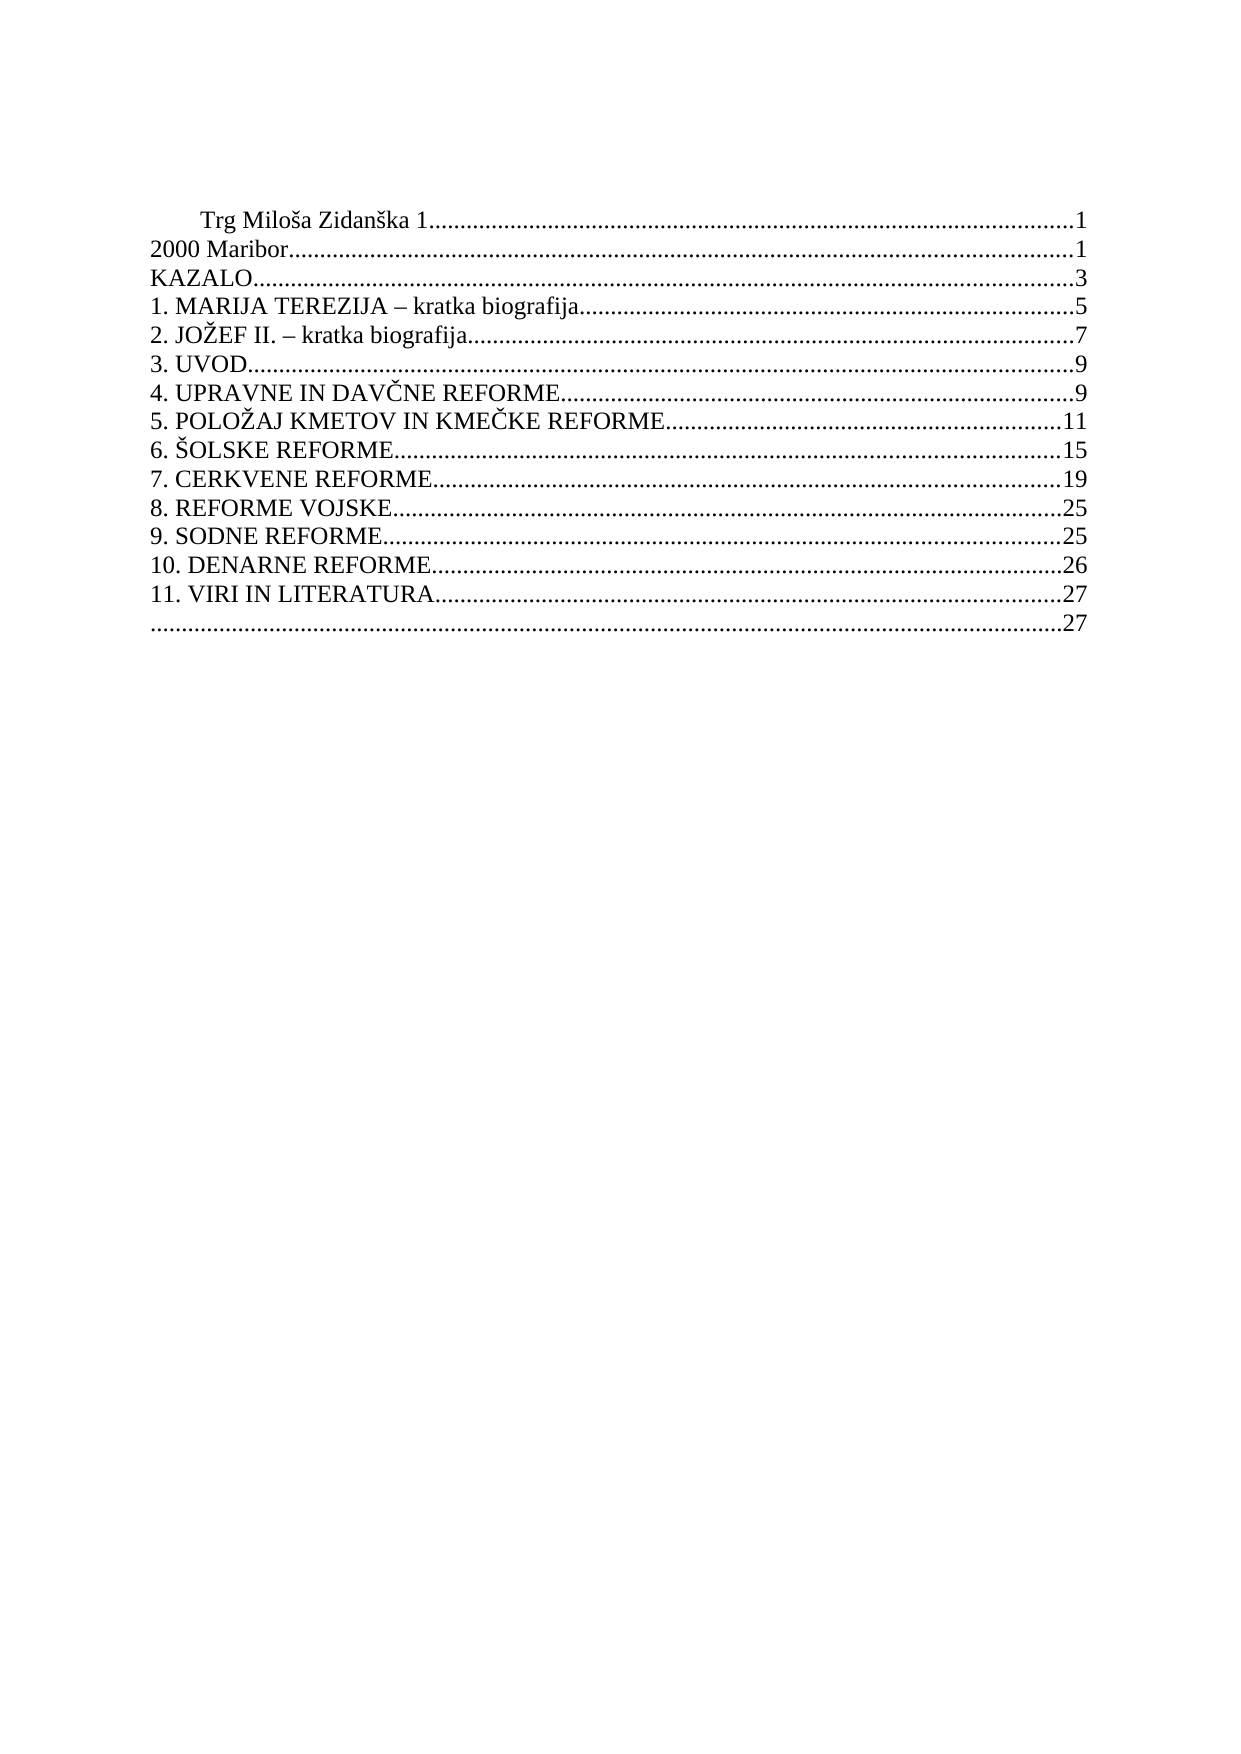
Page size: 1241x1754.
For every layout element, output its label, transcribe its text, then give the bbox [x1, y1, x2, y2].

text 27 [150, 608, 1087, 636]
text 5. POLOŽAJ KMETOV IN KMEČKE REFORME 11 [150, 406, 1087, 435]
text Trg Miloša Zidanška 1 1 [200, 205, 1087, 234]
text 4. UPRAVNE IN DAVČNE REFORME 9 [150, 378, 1087, 406]
text 8. REFORME VOJSKE 25 [150, 493, 1087, 521]
text 11. VIRI IN LITERATURA 27 [150, 579, 1087, 608]
text 2. JOŽEF II. – kratka biografija 7 [150, 320, 1087, 349]
text 3. UVOD 9 [150, 349, 1087, 378]
text 2000 Maribor 1 [150, 234, 1087, 263]
text 1. MARIJA TEREZIJA – kratka biografija 5 [150, 291, 1087, 320]
text 9. SODNE REFORME 25 [150, 521, 1087, 550]
text 10. DENARNE REFORME 26 [150, 550, 1087, 579]
text 7. CERKVENE REFORME 19 [150, 464, 1087, 493]
text KAZALO 3 [150, 263, 1087, 291]
text 6. ŠOLSKE REFORME 15 [150, 435, 1087, 464]
